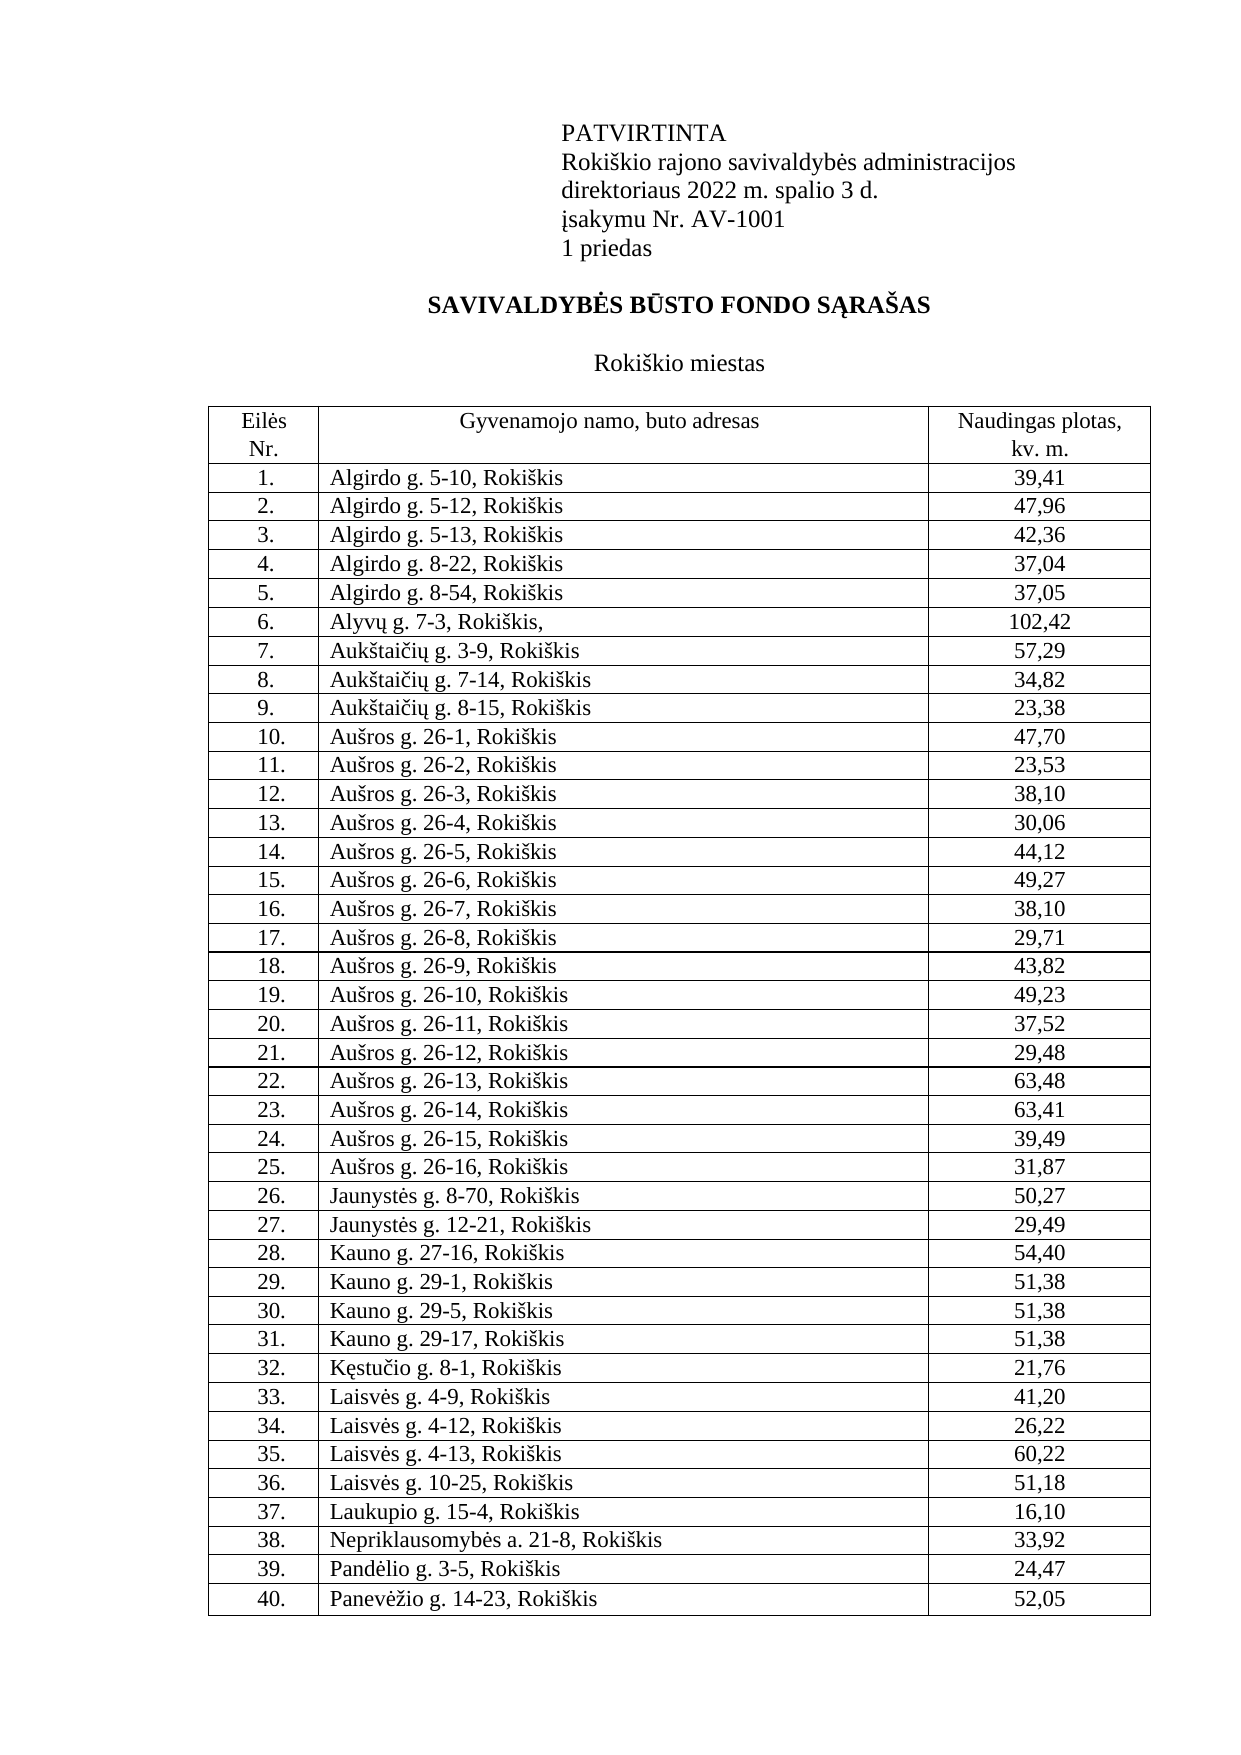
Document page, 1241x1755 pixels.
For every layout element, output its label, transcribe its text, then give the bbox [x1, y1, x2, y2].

table_cell Aušros g. 26-4, Rokiškis [319, 809, 928, 837]
table_cell 37,05 [929, 579, 1150, 607]
table_cell 8. [209, 666, 318, 693]
table_cell 30,06 [929, 809, 1150, 837]
table_cell Aukštaičių g. 8-15, Rokiškis [319, 694, 928, 722]
table_cell Aušros g. 26-12, Rokiškis [319, 1039, 928, 1066]
table_cell 3. [209, 521, 318, 549]
table_cell 23. [209, 1096, 318, 1124]
text PATVIRTINTA [561, 118, 1182, 147]
table_cell Aušros g. 26-11, Rokiškis [319, 1010, 928, 1038]
table_cell Algirdo g. 8-22, Rokiškis [319, 550, 928, 578]
table_cell 35. [209, 1441, 318, 1468]
table_cell 31,87 [929, 1153, 1150, 1181]
table_cell 13. [209, 809, 318, 837]
table_cell 37,04 [929, 550, 1150, 578]
table_cell Aukštaičių g. 7-14, Rokiškis [319, 666, 928, 693]
table_cell 42,36 [929, 521, 1150, 549]
table_cell Aušros g. 26-2, Rokiškis [319, 752, 928, 779]
table_cell 21. [209, 1039, 318, 1066]
table_cell 39. [209, 1555, 318, 1583]
table_cell 25. [209, 1153, 318, 1181]
table_cell 29,71 [929, 924, 1150, 951]
table_cell Kauno g. 29-5, Rokiškis [319, 1297, 928, 1324]
table_cell 57,29 [929, 637, 1150, 665]
table_cell Aušros g. 26-6, Rokiškis [319, 867, 928, 894]
table_cell Aušros g. 26-16, Rokiškis [319, 1153, 928, 1181]
table_cell 39,41 [929, 464, 1150, 492]
table_cell 29,48 [929, 1039, 1150, 1066]
table_cell 51,38 [929, 1325, 1150, 1353]
table_cell 37,52 [929, 1010, 1150, 1038]
table_cell 26. [209, 1182, 318, 1210]
table_cell Aušros g. 26-13, Rokiškis [319, 1068, 928, 1095]
table_cell 43,82 [929, 953, 1150, 980]
table_cell 31. [209, 1325, 318, 1353]
table_cell Laisvės g. 10-25, Rokiškis [319, 1469, 928, 1497]
table_cell 47,70 [929, 723, 1150, 751]
table_cell Algirdo g. 5-12, Rokiškis [319, 493, 928, 520]
table_cell Aušros g. 26-7, Rokiškis [319, 895, 928, 923]
table_cell 11. [209, 752, 318, 779]
text įsakymu Nr. AV-1001 [561, 204, 1182, 233]
subtitle SAVIVALDYBĖS BŪSTO FONDO SĄRAŠAS [177, 291, 1181, 319]
table_cell 12. [209, 780, 318, 808]
table_cell 34,82 [929, 666, 1150, 693]
table_header Eilės Nr. [209, 407, 318, 463]
table_cell Nepriklausomybės a. 21-8, Rokiškis [319, 1527, 928, 1554]
table_cell Laisvės g. 4-13, Rokiškis [319, 1441, 928, 1468]
table_cell Algirdo g. 5-13, Rokiškis [319, 521, 928, 549]
table_cell 15. [209, 867, 318, 894]
table_cell 63,48 [929, 1068, 1150, 1095]
table_cell 5. [209, 579, 318, 607]
table_cell Kauno g. 27-16, Rokiškis [319, 1240, 928, 1267]
table_cell 18. [209, 953, 318, 980]
table_cell 21,76 [929, 1354, 1150, 1382]
table_cell 23,38 [929, 694, 1150, 722]
table_cell Aušros g. 26-8, Rokiškis [319, 924, 928, 951]
table_cell 63,41 [929, 1096, 1150, 1124]
text Rokiškio miestas [177, 348, 1181, 377]
table_cell 60,22 [929, 1441, 1150, 1468]
table_cell 34. [209, 1412, 318, 1439]
table_cell 38,10 [929, 780, 1150, 808]
table_cell Jaunystės g. 8-70, Rokiškis [319, 1182, 928, 1210]
table_cell Pandėlio g. 3-5, Rokiškis [319, 1555, 928, 1583]
table_cell 51,38 [929, 1268, 1150, 1296]
table_cell Aušros g. 26-1, Rokiškis [319, 723, 928, 751]
table_cell 41,20 [929, 1383, 1150, 1411]
table_cell 17. [209, 924, 318, 951]
table_cell 33,92 [929, 1527, 1150, 1554]
table_cell 39,49 [929, 1125, 1150, 1152]
table_cell 51,18 [929, 1469, 1150, 1497]
table_cell 47,96 [929, 493, 1150, 520]
table_cell 16,10 [929, 1498, 1150, 1526]
table_cell Aušros g. 26-3, Rokiškis [319, 780, 928, 808]
table_cell 2. [209, 493, 318, 520]
table_cell 29. [209, 1268, 318, 1296]
table_header Gyvenamojo namo, buto adresas [319, 407, 928, 463]
table_cell 6. [209, 608, 318, 636]
table_cell Laisvės g. 4-12, Rokiškis [319, 1412, 928, 1439]
table_cell 33. [209, 1383, 318, 1411]
table_cell 29,49 [929, 1211, 1150, 1238]
table_cell 32. [209, 1354, 318, 1382]
table_cell Algirdo g. 5-10, Rokiškis [319, 464, 928, 492]
table_cell 24. [209, 1125, 318, 1152]
text 1 priedas [561, 233, 1182, 262]
table_cell Aušros g. 26-10, Rokiškis [319, 981, 928, 1009]
table_cell 40. [209, 1584, 318, 1615]
table_cell 23,53 [929, 752, 1150, 779]
table_cell Algirdo g. 8-54, Rokiškis [319, 579, 928, 607]
table_cell Kęstučio g. 8-1, Rokiškis [319, 1354, 928, 1382]
table_cell 102,42 [929, 608, 1150, 636]
table_cell 1. [209, 464, 318, 492]
table_cell 37. [209, 1498, 318, 1526]
table_cell 54,40 [929, 1240, 1150, 1267]
table_cell 44,12 [929, 838, 1150, 866]
table_cell Aukštaičių g. 3-9, Rokiškis [319, 637, 928, 665]
table_cell Panevėžio g. 14-23, Rokiškis [319, 1584, 928, 1615]
table_cell 16. [209, 895, 318, 923]
table_cell 4. [209, 550, 318, 578]
text direktoriaus 2022 m. spalio 3 d. [561, 176, 1182, 204]
table_cell 9. [209, 694, 318, 722]
text Rokiškio rajono savivaldybės administracijos [561, 147, 1182, 176]
table_cell 49,27 [929, 867, 1150, 894]
table_cell 30. [209, 1297, 318, 1324]
table_header Naudingas plotas, kv. m. [929, 407, 1150, 463]
table_cell Alyvų g. 7-3, Rokiškis, [319, 608, 928, 636]
table_cell Jaunystės g. 12-21, Rokiškis [319, 1211, 928, 1238]
table_cell 38. [209, 1527, 318, 1554]
table_cell 50,27 [929, 1182, 1150, 1210]
table_cell 51,38 [929, 1297, 1150, 1324]
table_cell 52,05 [929, 1584, 1150, 1615]
table_cell 10. [209, 723, 318, 751]
table_cell Aušros g. 26-5, Rokiškis [319, 838, 928, 866]
table_cell Aušros g. 26-9, Rokiškis [319, 953, 928, 980]
table_cell 24,47 [929, 1555, 1150, 1583]
table_cell 49,23 [929, 981, 1150, 1009]
table_cell 27. [209, 1211, 318, 1238]
table_cell Kauno g. 29-17, Rokiškis [319, 1325, 928, 1353]
table_cell 26,22 [929, 1412, 1150, 1439]
table_cell Laukupio g. 15-4, Rokiškis [319, 1498, 928, 1526]
table_cell Aušros g. 26-15, Rokiškis [319, 1125, 928, 1152]
table_cell 19. [209, 981, 318, 1009]
table_cell Kauno g. 29-1, Rokiškis [319, 1268, 928, 1296]
table_cell Laisvės g. 4-9, Rokiškis [319, 1383, 928, 1411]
table_cell 7. [209, 637, 318, 665]
table_cell 38,10 [929, 895, 1150, 923]
table_cell 14. [209, 838, 318, 866]
table_cell 36. [209, 1469, 318, 1497]
table_cell 22. [209, 1068, 318, 1095]
table_cell 28. [209, 1240, 318, 1267]
table_cell Aušros g. 26-14, Rokiškis [319, 1096, 928, 1124]
table_cell 20. [209, 1010, 318, 1038]
